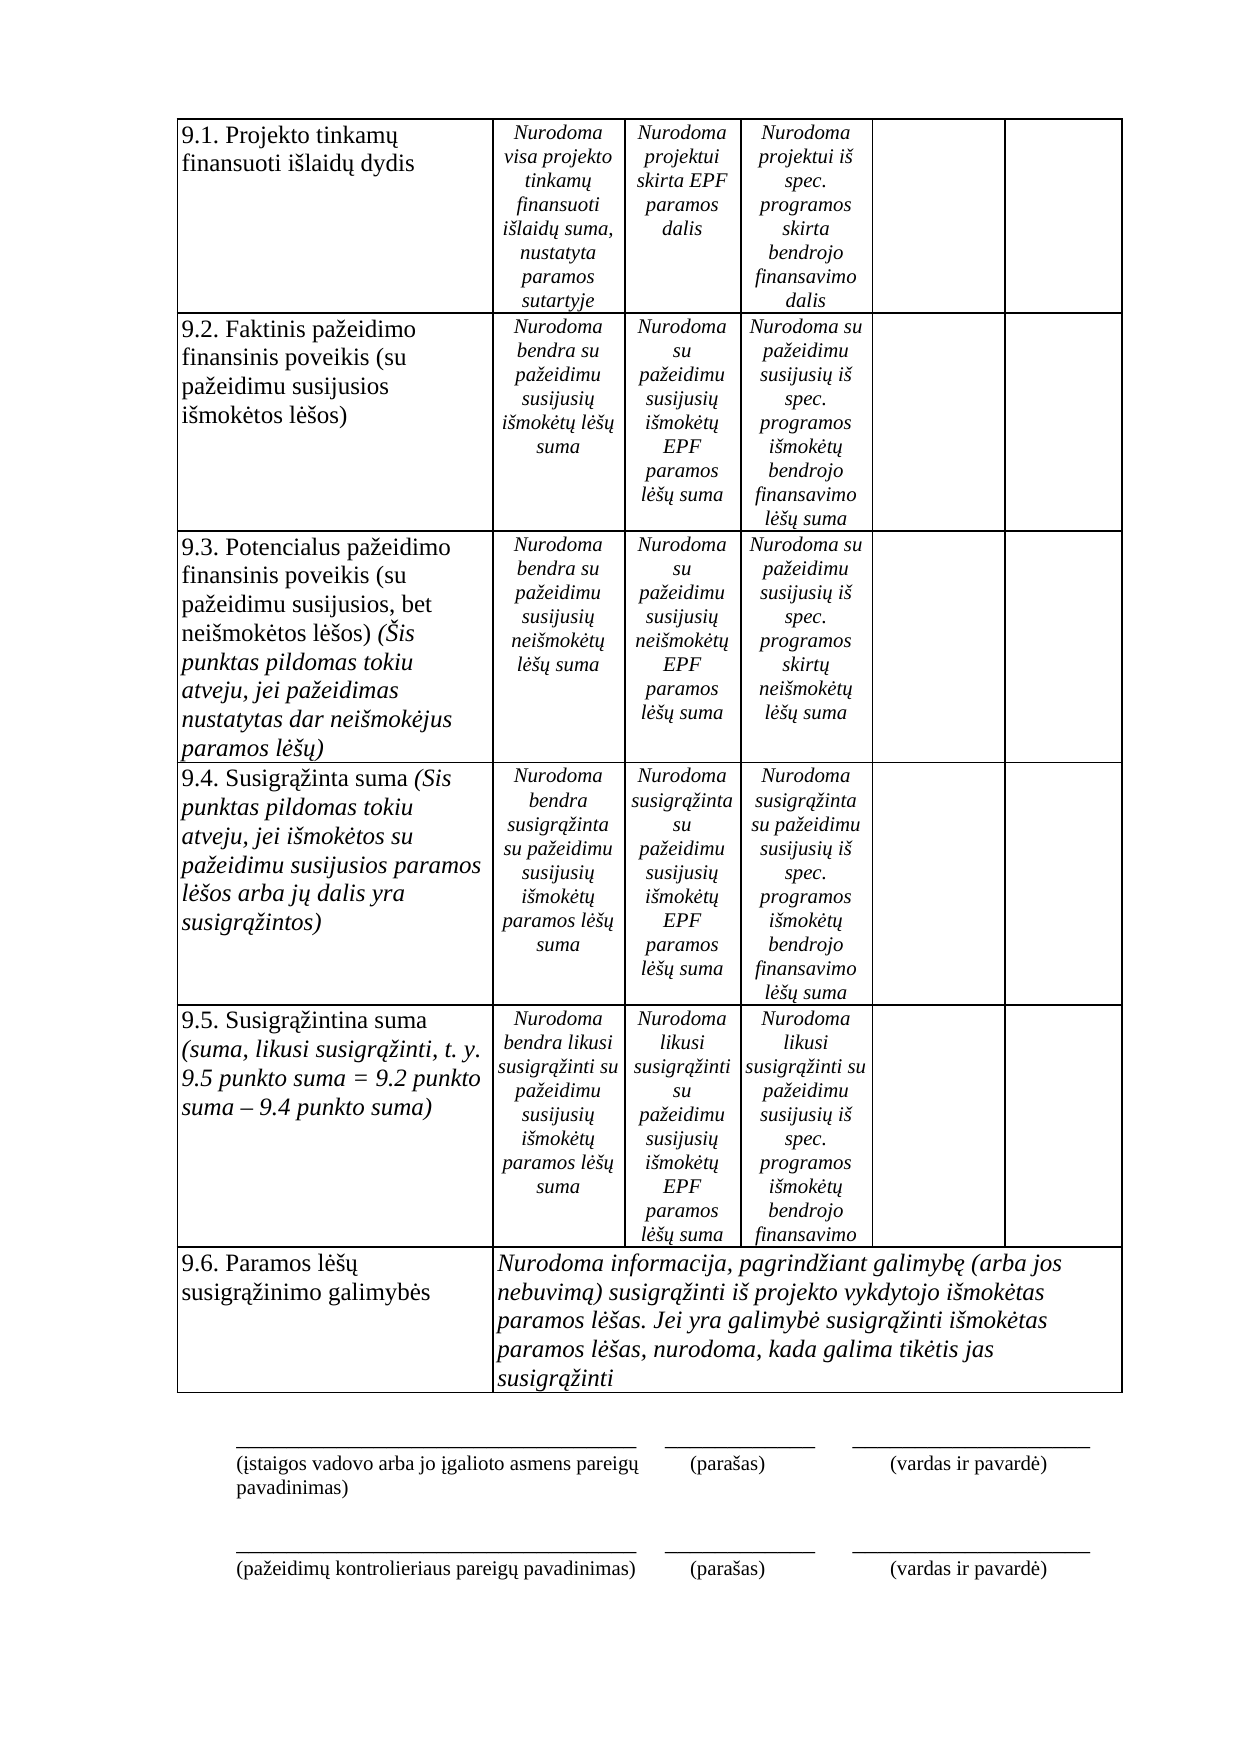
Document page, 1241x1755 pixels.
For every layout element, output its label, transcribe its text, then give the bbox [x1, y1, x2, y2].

table_cell 9.1. Projekto tinkamų finansuoti išlaidų dydis [178, 120, 492, 312]
table_cell Nurodoma projektui iš spec. programos skirta bendrojo finansavimo dalis [742, 120, 872, 312]
text ________________________________ ____________ ___________________ [177, 1527, 1122, 1556]
table_cell Nurodoma susigrąžinta su pažeidimu susijusių iš spec. programos išmokėtų bendrojo finansavimo lėšų suma [742, 763, 872, 1004]
table_cell Nurodoma su pažeidimu susijusių iš spec. programos išmokėtų bendrojo finansavimo lėšų suma [742, 314, 872, 530]
table_cell [1006, 314, 1121, 530]
text ________________________________ ____________ ___________________ [177, 1422, 1122, 1451]
table_cell [873, 763, 1004, 1004]
table_cell [1006, 532, 1121, 762]
table_cell Nurodoma su pažeidimu susijusių iš spec. programos skirtų neišmokėtų lėšų suma [742, 532, 872, 762]
table_cell Nurodoma su pažeidimu susijusių neišmokėtų EPF paramos lėšų suma [626, 532, 740, 762]
table_cell 9.5. Susigrąžintina suma (suma, likusi susigrąžinti, t. y. 9.5 punkto suma = 9.2 punkto suma – 9.4 punkto suma) [178, 1006, 492, 1246]
table_cell Nurodoma informacija, pagrindžiant galimybę (arba jos nebuvimą) susigrąžinti iš projekto vykdytojo išmokėtas paramos lėšas. Jei yra galimybė susigrąžinti išmokėtas paramos lėšas, nurodoma, kada galima tikėtis jas susigrąžinti [494, 1248, 1121, 1392]
table_cell 9.2. Faktinis pažeidimo finansinis poveikis (su pažeidimu susijusios išmokėtos lėšos) [178, 314, 492, 530]
table_cell Nurodoma bendra su pažeidimu susijusių neišmokėtų lėšų suma [494, 532, 624, 762]
table_cell [1006, 120, 1121, 312]
table_cell [1006, 1006, 1121, 1246]
table_cell [873, 120, 1004, 312]
text (įstaigos vadovo arba jo įgalioto asmens pareigų (parašas) (vardas ir pavardė) [177, 1451, 1122, 1475]
text pavadinimas) [177, 1475, 1122, 1499]
table_cell Nurodoma su pažeidimu susijusių išmokėtų EPF paramos lėšų suma [626, 314, 740, 530]
table_cell [873, 532, 1004, 762]
table_cell Nurodoma projektui skirta EPF paramos dalis [626, 120, 740, 312]
table_cell 9.6. Paramos lėšų susigrąžinimo galimybės [178, 1248, 492, 1392]
table_cell Nurodoma bendra su pažeidimu susijusių išmokėtų lėšų suma [494, 314, 624, 530]
table_cell Nurodoma susigrąžinta su pažeidimu susijusių išmokėtų EPF paramos lėšų suma [626, 763, 740, 1004]
text (pažeidimų kontrolieriaus pareigų pavadinimas) (parašas) (vardas ir pavardė) [177, 1556, 1122, 1580]
table_cell [873, 314, 1004, 530]
table_cell [1006, 763, 1121, 1004]
table_cell 9.3. Potencialus pažeidimo finansinis poveikis (su pažeidimu susijusios, bet neišmokėtos lėšos) (Šis punktas pildomas tokiu atveju, jei pažeidimas nustatytas dar neišmokėjus paramos lėšų) [178, 532, 492, 762]
table_cell Nurodoma likusi susigrąžinti su pažeidimu susijusių iš spec. programos išmokėtų bendrojo finansavimo [742, 1006, 872, 1246]
table_cell Nurodoma likusi susigrąžinti su pažeidimu susijusių išmokėtų EPF paramos lėšų suma [626, 1006, 740, 1246]
table_cell Nurodoma bendra likusi susigrąžinti su pažeidimu susijusių išmokėtų paramos lėšų suma [494, 1006, 624, 1246]
table_cell Nurodoma visa projekto tinkamų finansuoti išlaidų suma, nustatyta paramos sutartyje [494, 120, 624, 312]
table_cell 9.4. Susigrąžinta suma (Sis punktas pildomas tokiu atveju, jei išmokėtos su pažeidimu susijusios paramos lėšos arba jų dalis yra susigrąžintos) [178, 763, 492, 1004]
table_cell Nurodoma bendra susigrąžinta su pažeidimu susijusių išmokėtų paramos lėšų suma [494, 763, 624, 1004]
table_cell [873, 1006, 1004, 1246]
